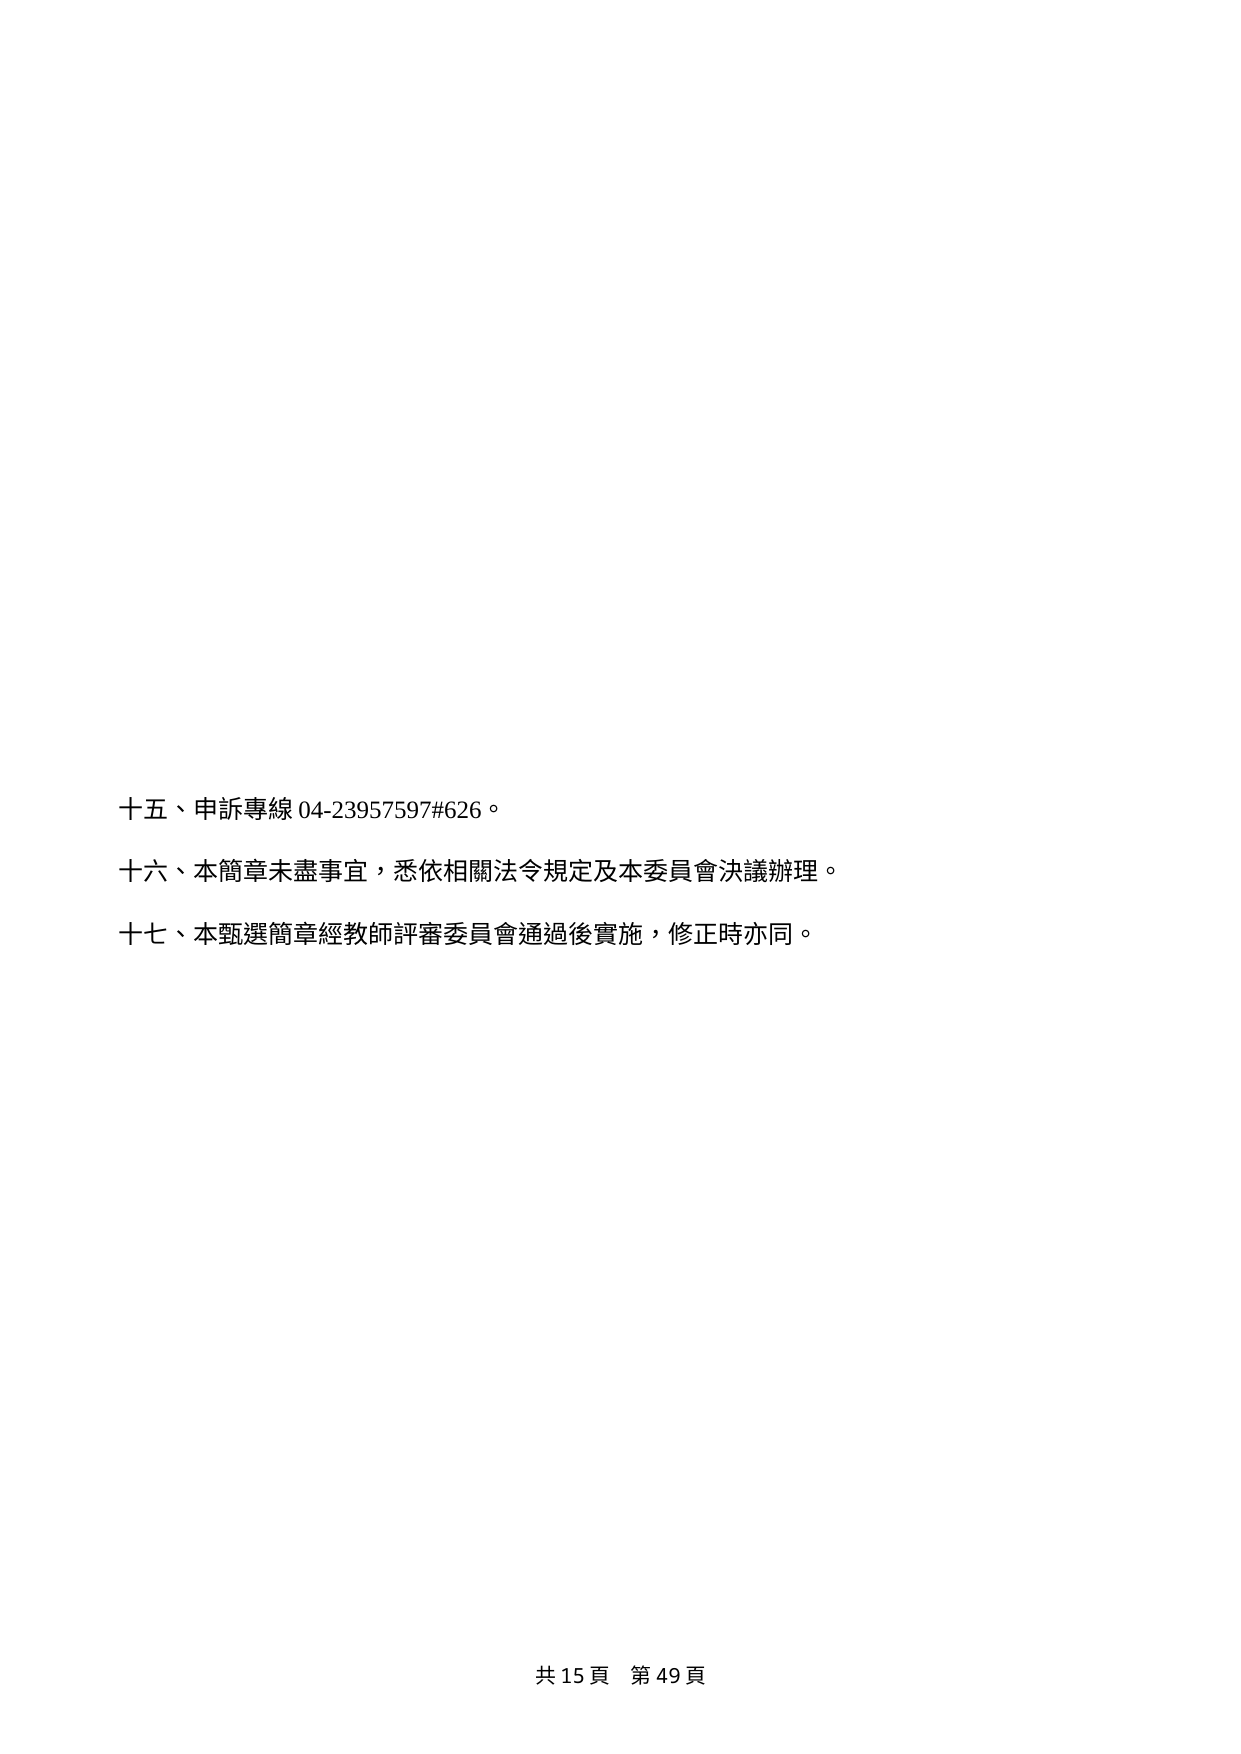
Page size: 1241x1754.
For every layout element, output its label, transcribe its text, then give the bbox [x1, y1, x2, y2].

text 十六、本簡章未盡事宜，悉依相關法令規定及本委員會決議辦理。 [118, 828, 1122, 891]
text 十五、申訴專線04-23957597#626。 [118, 766, 1122, 828]
text 十七、本甄選簡章經教師評審委員會通過後實施，修正時亦同。 [118, 891, 1122, 953]
